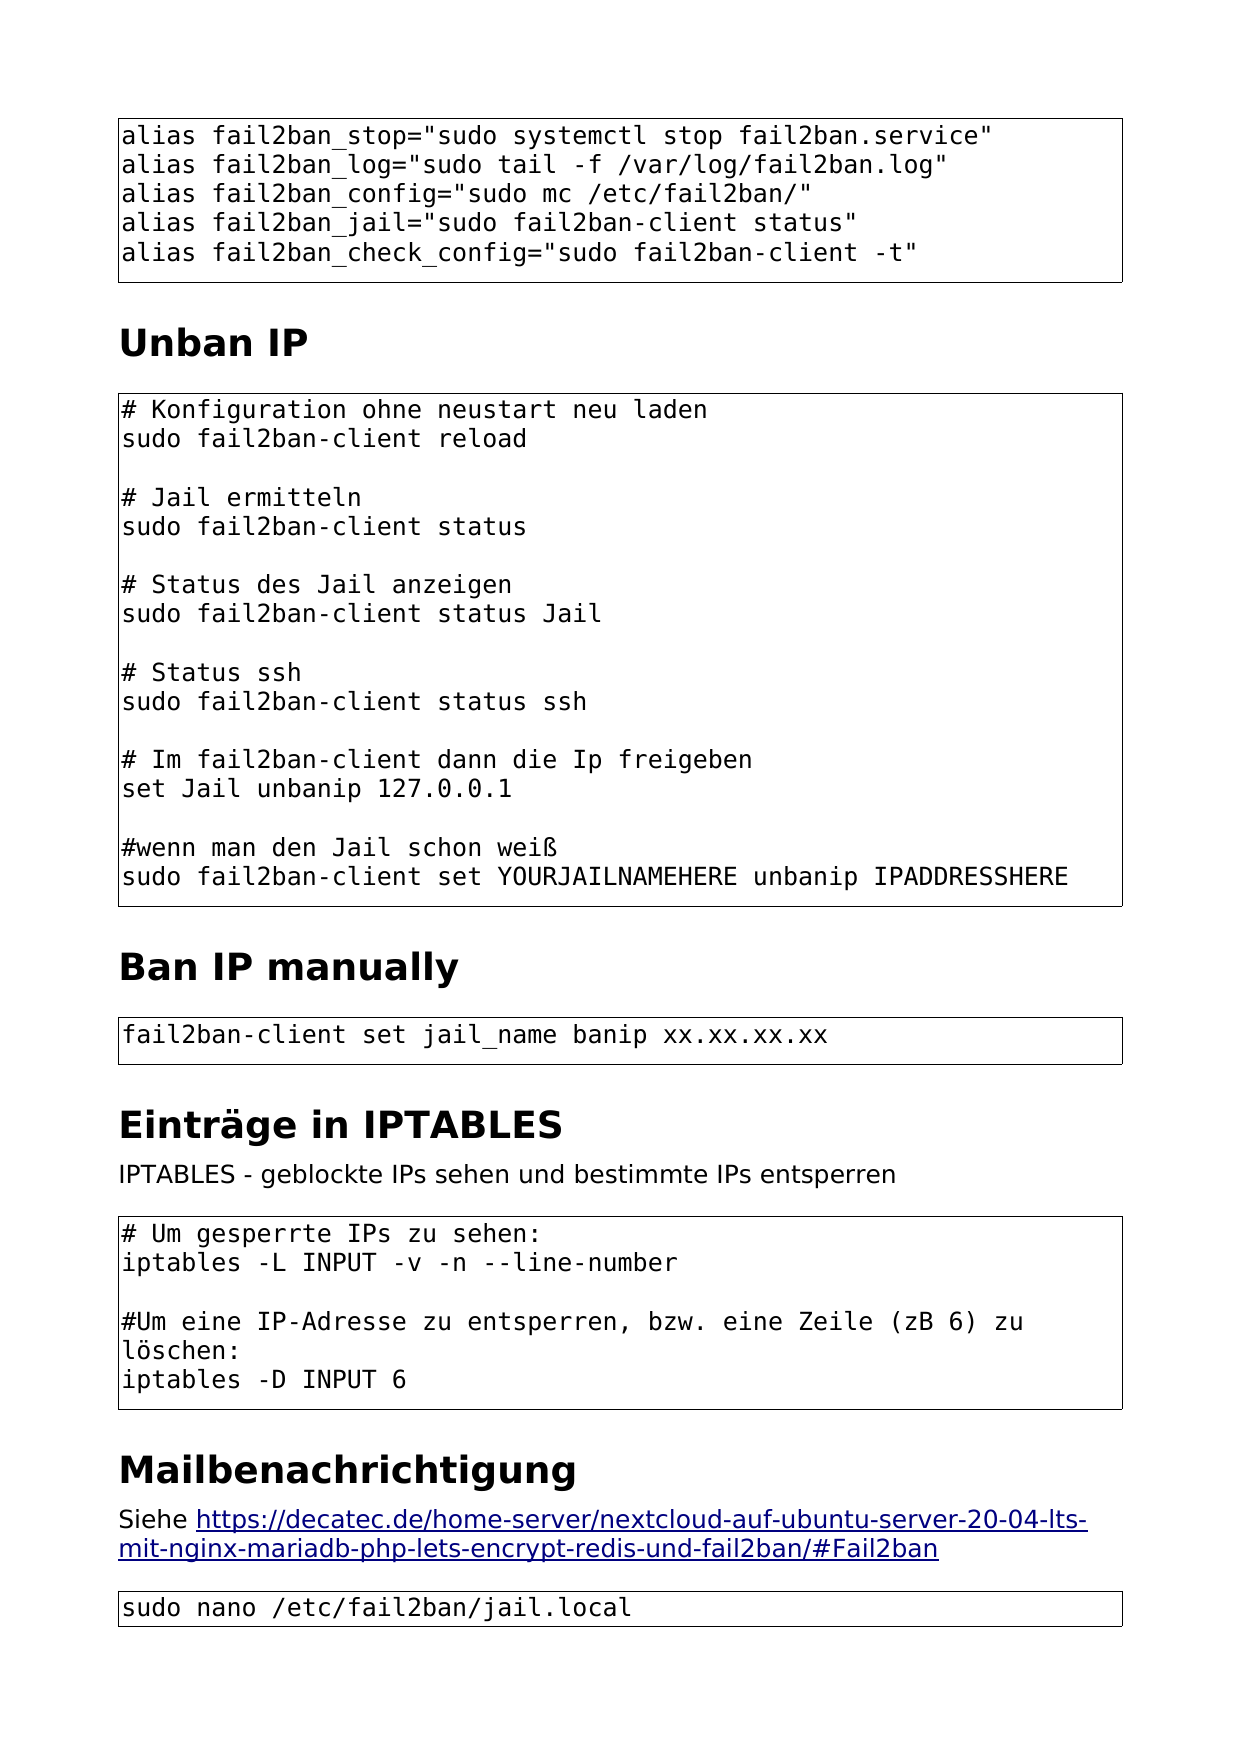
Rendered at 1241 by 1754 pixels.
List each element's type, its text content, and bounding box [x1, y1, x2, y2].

subtitle Ban IP manually [118, 946, 1122, 989]
table_header # Konfiguration ohne neustart neu laden sudo fail2ban-client reload # Jail ermitteln sudo fail2ban-client status # Status des Jail anzeigen sudo fail2ban-client status Jail # Status ssh sudo fail2ban-client status ssh # Im fail2ban-client dann die Ip freigeben set Jail unbanip 127.0.0.1 #wenn man den Jail schon weiß sudo fail2ban-client set YOURJAILNAMEHERE unbanip IPADDRESSHERE [119, 394, 1122, 906]
text Siehe https://decatec.de/home-server/nextcloud-auf-ubuntu-server-20-04-lts-mit-nginx-mariadb-php-lets-encrypt-redis-und-fail2ban/#Fail2ban [118, 1505, 1122, 1563]
table_header alias fail2ban_stop="sudo systemctl stop fail2ban.service" alias fail2ban_log="sudo tail -f /var/log/fail2ban.log" alias fail2ban_config="sudo mc /etc/fail2ban/" alias fail2ban_jail="sudo fail2ban-client status" alias fail2ban_check_config="sudo fail2ban-client -t" [119, 119, 1122, 282]
text IPTABLES - geblockte IPs sehen und bestimmte IPs entsperren [118, 1160, 1122, 1189]
subtitle Mailbenachrichtigung [118, 1449, 1122, 1492]
subtitle Einträge in IPTABLES [118, 1104, 1122, 1147]
subtitle Unban IP [118, 322, 1122, 365]
table_header sudo nano /etc/fail2ban/jail.local [119, 1592, 1122, 1626]
table_header # Um gesperrte IPs zu sehen: iptables -L INPUT -v -n --line-number #Um eine IP-Adresse zu entsperren, bzw. eine Zeile (zB 6) zu löschen: iptables -D INPUT 6 [119, 1217, 1122, 1409]
table_header fail2ban-client set jail_name banip xx.xx.xx.xx [119, 1018, 1122, 1064]
